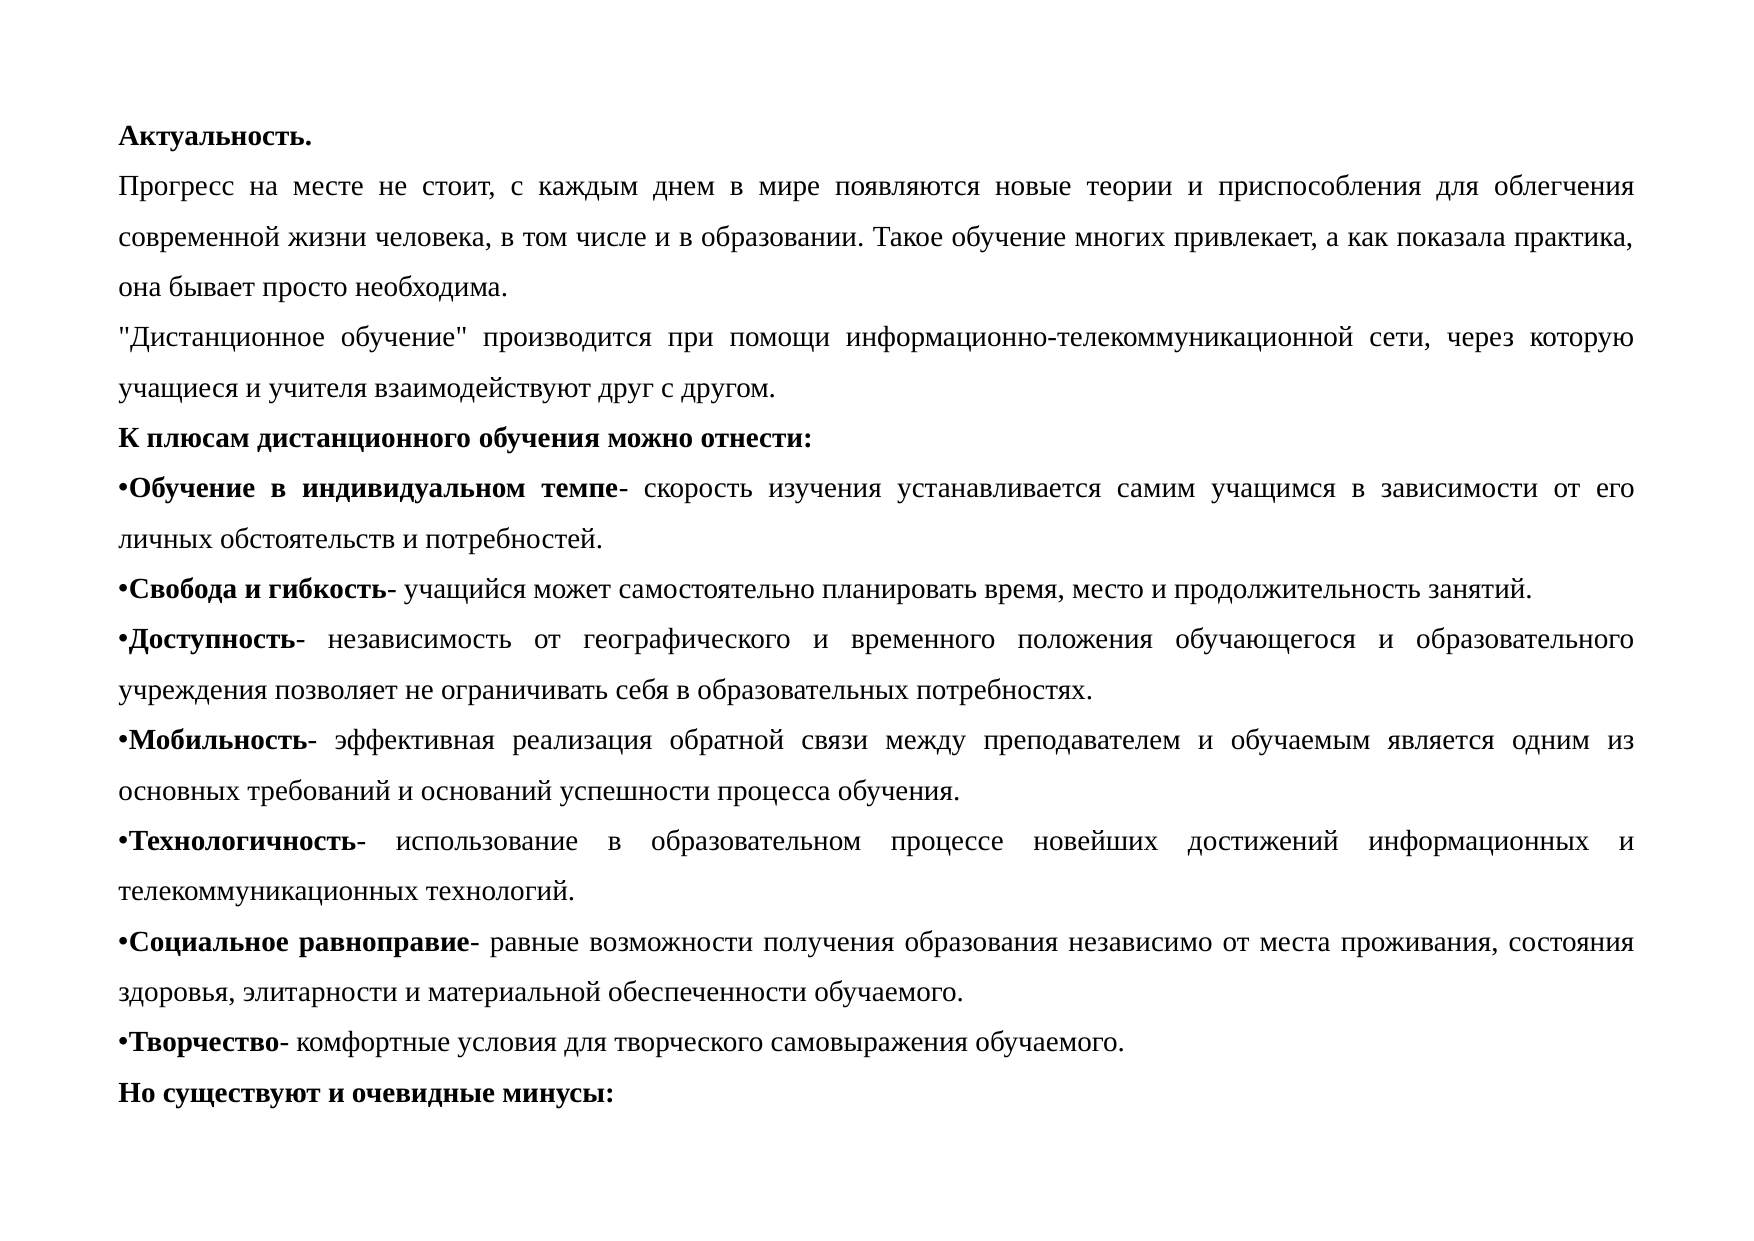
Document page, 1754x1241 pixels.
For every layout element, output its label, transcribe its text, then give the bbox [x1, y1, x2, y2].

list Социальное равноправие- равные возможности получения образования независимо от места проживания, состояния здоровья, элитарности и материальной обеспеченности обучаемого. [118, 924, 1636, 1008]
text Актуальность. [118, 118, 1636, 152]
text "Дистанционное обучение" производится при помощи информационно-телекоммуникационной сети, через которую учащиеся и учителя взаимодействуют друг с другом. [118, 319, 1636, 403]
list Мобильность- эффективная реализация обратной связи между преподавателем и обучаемым является одним из основных требований и оснований успешности процесса обучения. [118, 722, 1636, 806]
text К плюсам дистанционного обучения можно отнести: [118, 420, 1636, 453]
text Но существуют и очевидные минусы: [118, 1075, 1636, 1108]
list Свобода и гибкость- учащийся может самостоятельно планировать время, место и продолжительность занятий. [118, 571, 1636, 605]
list Доступность- независимость от географического и временного положения обучающегося и образовательного учреждения позволяет не ограничивать себя в образовательных потребностях. [118, 621, 1636, 705]
list Технологичность- использование в образовательном процессе новейших достижений информационных и телекоммуникационных технологий. [118, 823, 1636, 907]
text Прогресс на месте не стоит, с каждым днем в мире появляются новые теории и приспособления для облегчения современной жизни человека, в том числе и в образовании. Такое обучение многих привлекает, а как показала практика, она бывает просто необходима. [118, 168, 1636, 303]
list Обучение в индивидуальном темпе- скорость изучения устанавливается самим учащимся в зависимости от его личных обстоятельств и потребностей. [118, 470, 1636, 554]
list Творчество- комфортные условия для творческого самовыражения обучаемого. [118, 1024, 1636, 1058]
